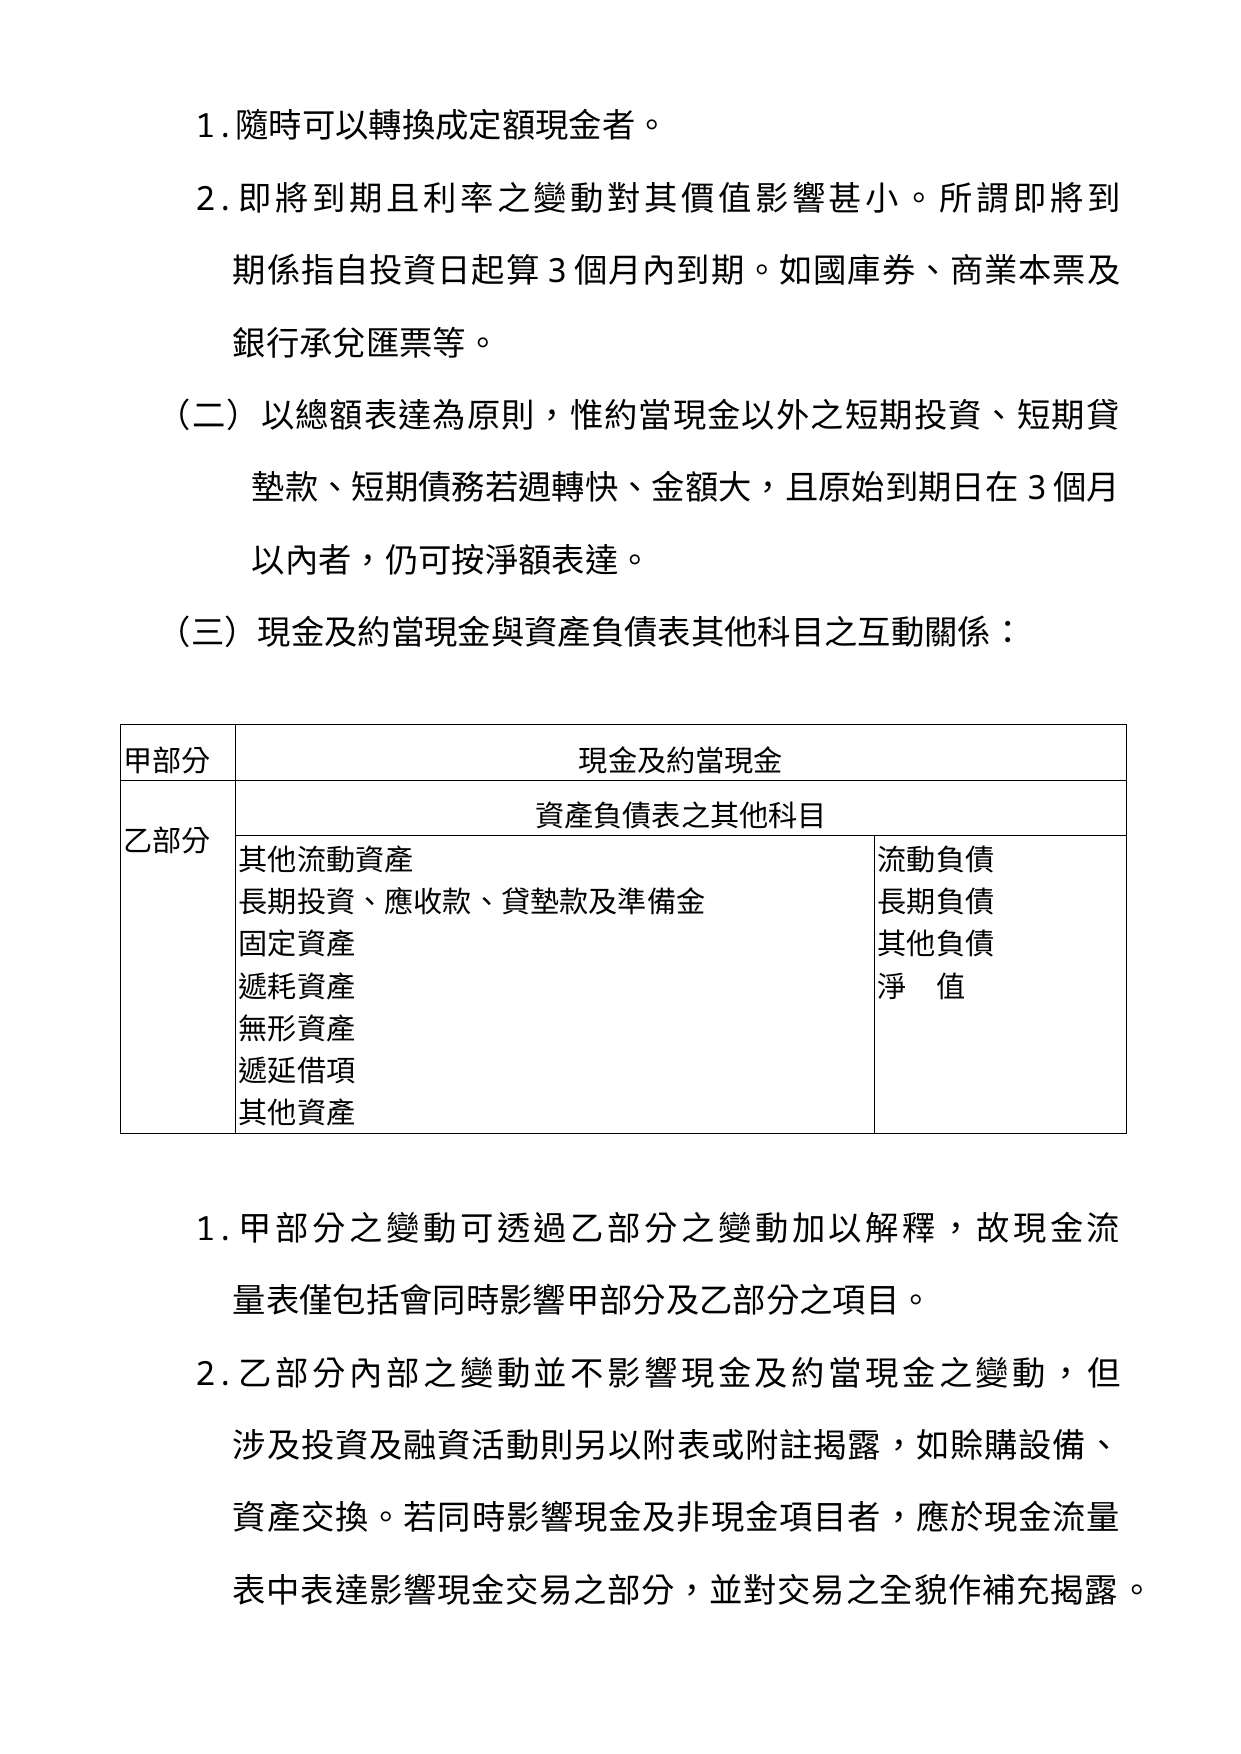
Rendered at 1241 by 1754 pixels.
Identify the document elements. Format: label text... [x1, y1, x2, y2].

table_cell 資產負債表之其他科目 [236, 781, 1126, 835]
text 1.甲部分之變動可透過乙部分之變動加以解釋，故現金流 量表僅包括會同時影響甲部分及乙部分之項目。 [195, 1202, 1120, 1322]
text 1.隨時可以轉換成定額現金者。 [120, 99, 1120, 147]
table_cell 乙部分 [121, 781, 235, 1132]
table_cell 流動負債 長期負債 其他負債 淨 值 [875, 836, 1126, 1132]
table_header 甲部分 [121, 725, 235, 779]
table_header 現金及約當現金 [236, 725, 1126, 779]
table_cell 其他流動資產 長期投資、應收款、貸墊款及準備金 固定資產 遞耗資產 無形資產 遞延借項 其他資產 [236, 836, 874, 1132]
text （二）以總額表達為原則，惟約當現金以外之短期投資、短期貸墊款、短期債務若週轉快、金額大，且原始到期日在3個月以內者，仍可按淨額表達。 [158, 388, 1120, 582]
text 2.即將到期且利率之變動對其價值影響甚小。所謂即將到 期係指自投資日起算3個月內到期。如國庫券、商業本票及銀行承兌匯票等。 [195, 171, 1120, 364]
text （三）現金及約當現金與資產負債表其他科目之互動關係： [158, 606, 1120, 654]
text 2.乙部分內部之變動並不影響現金及約當現金之變動，但 涉及投資及融資活動則另以附表或附註揭露，如賒購設備、資產交換。若同時影響現金及非現金項目者，應於現金流量表中表達影響現金交易之部分，並對交易之全貌作補充揭露。至非現金交易，亦非投資或非融資活動，則無需揭露，如應收帳款轉列催收款項、報廢固定資產、提存公積等。 [195, 1346, 1120, 1612]
